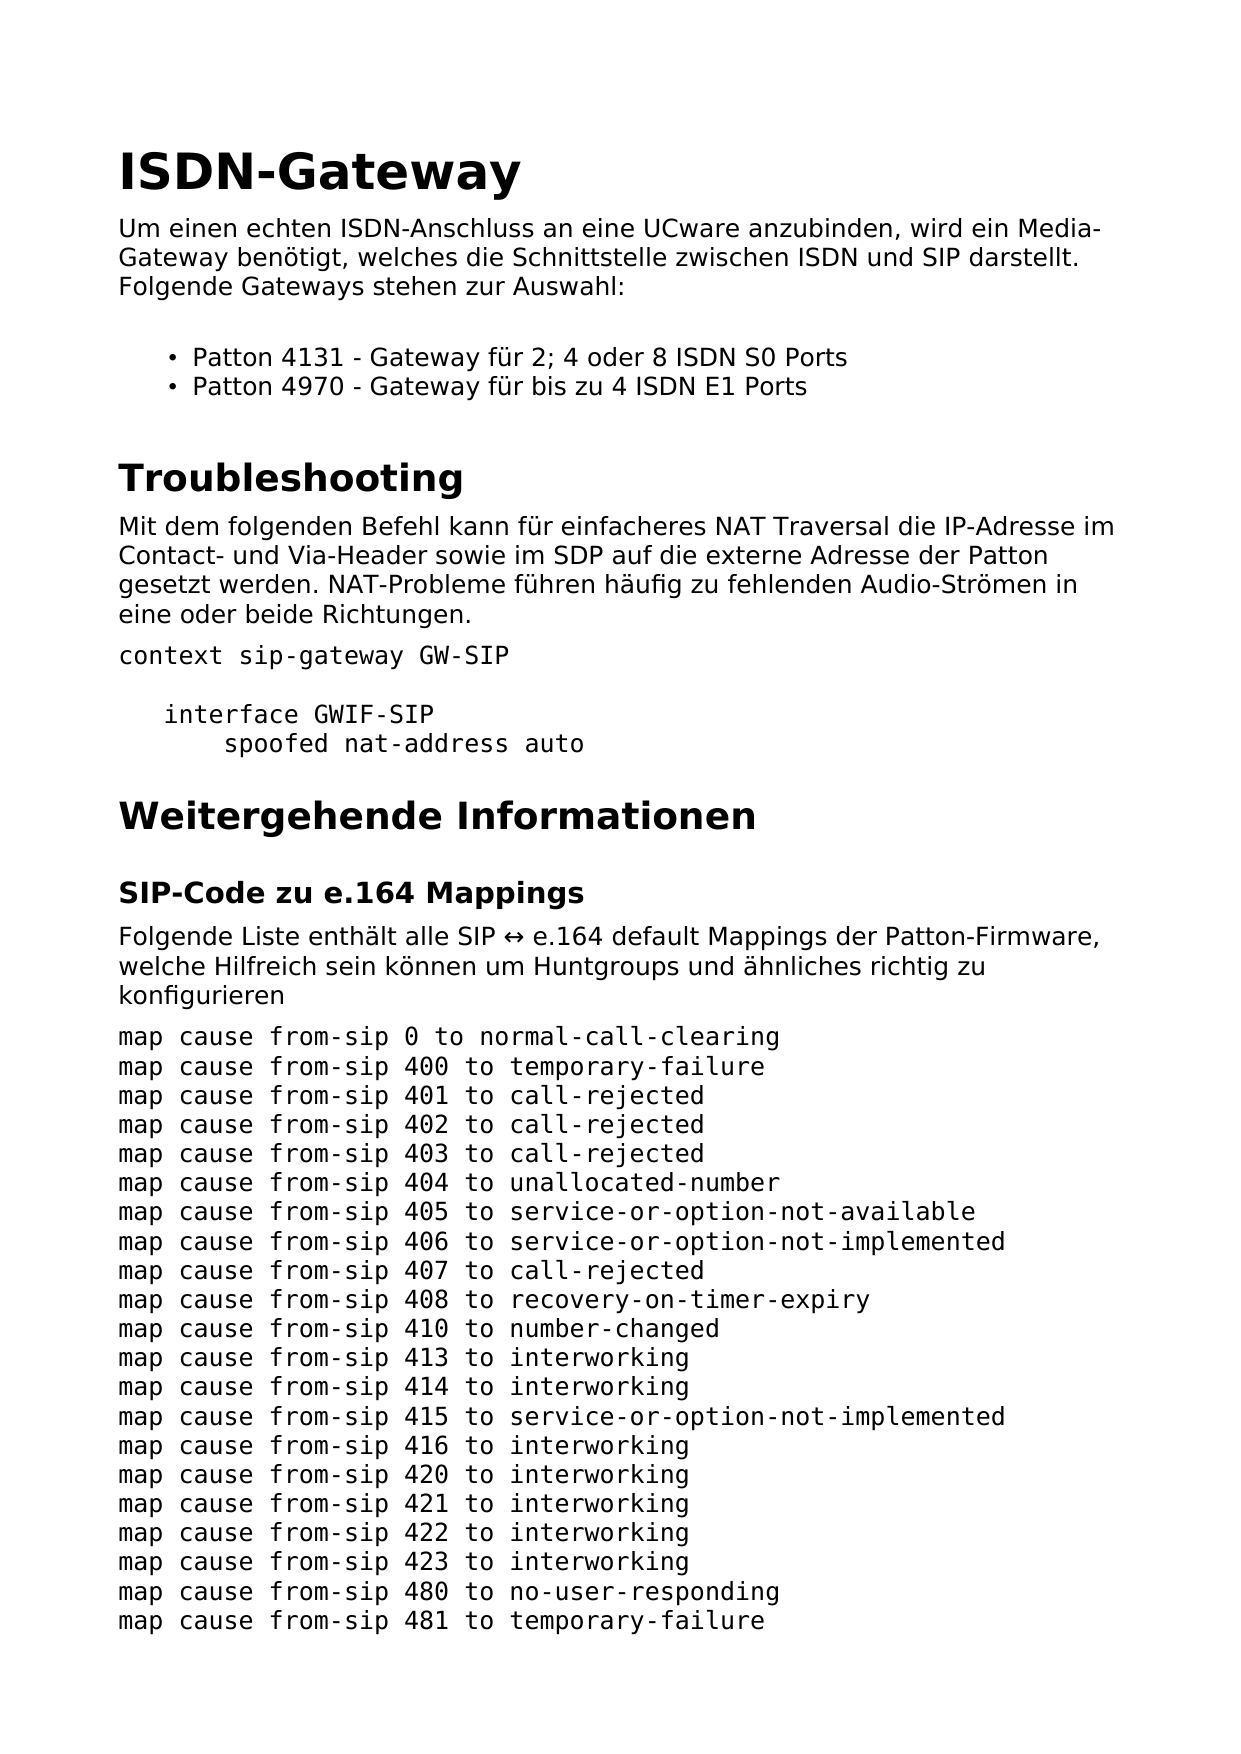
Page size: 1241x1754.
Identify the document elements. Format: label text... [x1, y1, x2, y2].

subtitle SIP-Code zu e.164 Mappings [118, 876, 1122, 910]
subtitle ISDN-Gateway [118, 143, 1122, 201]
text Mit dem folgenden Befehl kann für einfacheres NAT Traversal die IP-Adresse im Contact- und Via-Header sowie im SDP auf die externe Adresse der Patton gesetzt werden. NAT-Probleme führen häufig zu fehlenden Audio-Strömen in eine oder beide Richtungen. [118, 512, 1122, 629]
subtitle Troubleshooting [118, 456, 1122, 500]
text Um einen echten ISDN-Anschluss an eine UCware anzubinden, wird ein Media-Gateway benötigt, welches die Schnittstelle zwischen ISDN und SIP darstellt. Folgende Gateways stehen zur Auswahl: [118, 214, 1122, 301]
list Patton 4131 - Gateway für 2; 4 oder 8 ISDN S0 Ports [177, 343, 1122, 372]
text context sip-gateway GW-SIP interface GWIF-SIP spoofed nat-address auto [118, 641, 1122, 758]
list Patton 4970 - Gateway für bis zu 4 ISDN E1 Ports [177, 372, 1122, 402]
subtitle Weitergehende Informationen [118, 795, 1122, 838]
text map cause from-sip 0 to normal-call-clearing map cause from-sip 400 to temporary-failure map cause from-sip 401 to call-rejected map cause from-sip 402 to call-rejected map cause from-sip 403 to call-rejected map cause from-sip 404 to unallocated-number map cause from-sip 405 to service-or-option-not-available map cause from-sip 406 to service-or-option-not-implemented map cause from-sip 407 to call-rejected map cause from-sip 408 to recovery-on-timer-expiry map cause from-sip 410 to number-changed map cause from-sip 413 to interworking map cause from-sip 414 to interworking map cause from-sip 415 to service-or-option-not-implemented map cause from-sip 416 to interworking map cause from-sip 420 to interworking map cause from-sip 421 to interworking map cause from-sip 422 to interworking map cause from-sip 423 to interworking map cause from-sip 480 to no-user-responding map cause from-sip 481 to temporary-failure [118, 1022, 1122, 1635]
text Folgende Liste enthält alle SIP ↔ e.164 default Mappings der Patton-Firmware, welche Hilfreich sein können um Huntgroups und ähnliches richtig zu konfigurieren [118, 922, 1122, 1010]
